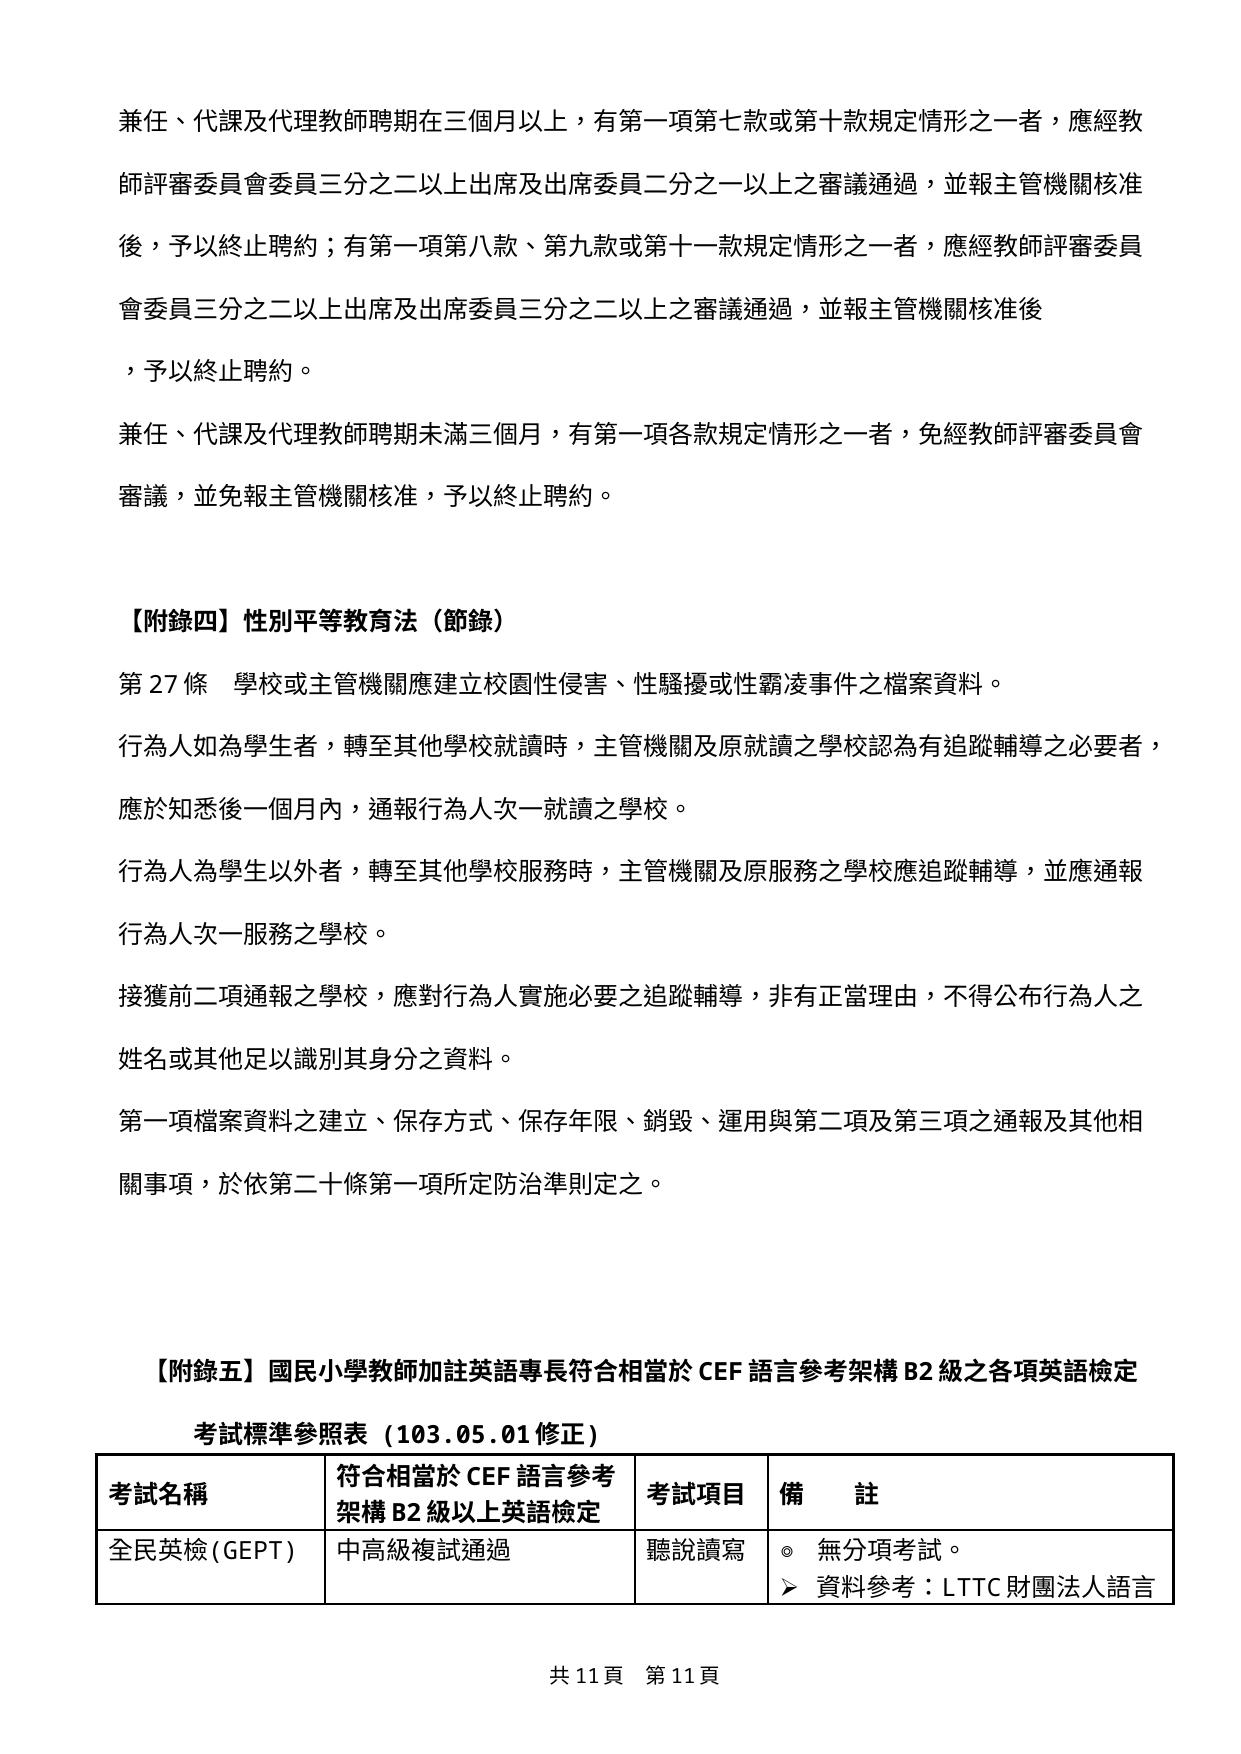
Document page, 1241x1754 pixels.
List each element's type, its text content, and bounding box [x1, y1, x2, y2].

table_cell 聽說讀寫 [636, 1531, 767, 1603]
text 第27條 學校或主管機關應建立校園性侵害、性騷擾或性霸凌事件之檔案資料。 [118, 641, 1152, 703]
table_cell 全民英檢(GEPT) [98, 1531, 324, 1603]
text 【附錄四】性別平等教育法（節錄） [118, 578, 1152, 641]
table_cell 中高級複試通過 [326, 1531, 634, 1603]
text 兼任、代課及代理教師聘期在三個月以上，有第一項第七款或第十款規定情形之一者，應經教師評審委員會委員三分之二以上出席及出席委員二分之一以上之審議通過，並報主管機關核准後，予以終止聘約；有第一項第八款、第九款或第十一款規定情形之一者，應經教師評審委員會委員三分之二以上出席及出席委員三分之二以上之審議通過，並報主管機關核准後 [118, 78, 1152, 328]
table_header 考試項目 [636, 1456, 767, 1529]
table_header 考試名稱 [98, 1456, 324, 1529]
text 行為人為學生以外者，轉至其他學校服務時，主管機關及原服務之學校應追蹤輔導，並應通報行為人次一服務之學校。 [118, 828, 1152, 953]
text 接獲前二項通報之學校，應對行為人實施必要之追蹤輔導，非有正當理由，不得公布行為人之姓名或其他足以識別其身分之資料。 [118, 953, 1152, 1078]
text ，予以終止聘約。 [118, 328, 1152, 391]
table_cell 無分項考試。 資料參考：LTTC財團法人語言 [769, 1531, 1172, 1603]
text 行為人如為學生者，轉至其他學校就讀時，主管機關及原就讀之學校認為有追蹤輔導之必要者，應於知悉後一個月內，通報行為人次一就讀之學校。 [118, 703, 1152, 828]
text 兼任、代課及代理教師聘期未滿三個月，有第一項各款規定情形之一者，免經教師評審委員會審議，並免報主管機關核准，予以終止聘約。 [118, 391, 1152, 516]
table_header 備 註 [769, 1456, 1172, 1529]
text 【附錄五】國民小學教師加註英語專長符合相當於CEF語言參考架構B2級之各項英語檢定考試標準參照表 (103.05.01修正) [143, 1328, 1152, 1453]
text 第一項檔案資料之建立、保存方式、保存年限、銷毀、運用與第二項及第三項之通報及其他相關事項，於依第二十條第一項所定防治準則定之。 [118, 1078, 1152, 1203]
table_header 符合相當於CEF語言參考架構B2級以上英語檢定 [326, 1456, 634, 1529]
